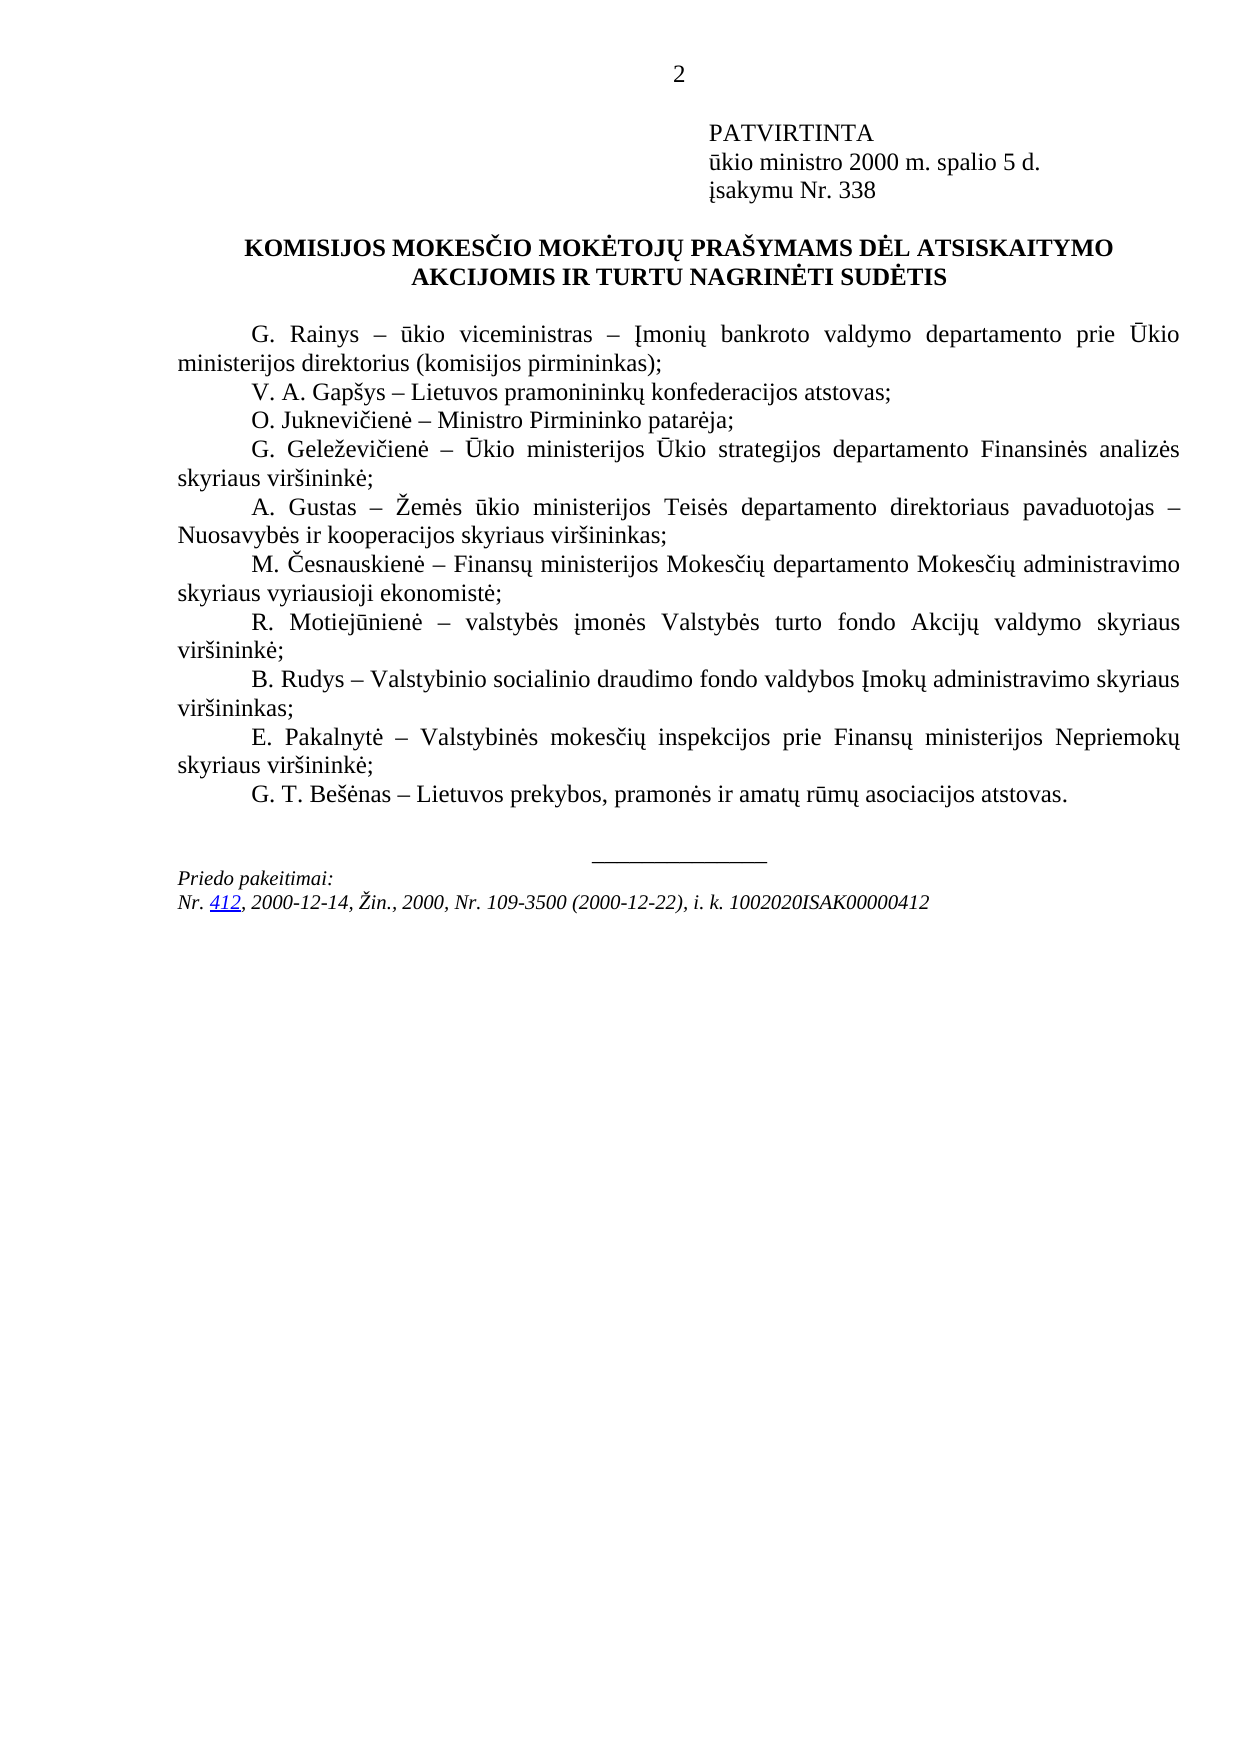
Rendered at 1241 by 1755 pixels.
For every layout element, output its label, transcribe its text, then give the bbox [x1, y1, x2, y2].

text G. Rainys – ūkio viceministras – Įmonių bankroto valdymo departamento prie Ūkio ministerijos direktorius (komisijos pirmininkas); [177, 319, 1181, 377]
text B. Rudys – Valstybinio socialinio draudimo fondo valdybos Įmokų administravimo skyriaus viršininkas; [177, 664, 1181, 722]
text V. A. Gapšys – Lietuvos pramonininkų konfederacijos atstovas; [177, 377, 1181, 406]
text E. Pakalnytė – Valstybinės mokesčių inspekcijos prie Finansų ministerijos Nepriemokų skyriaus viršininkė; [177, 722, 1181, 779]
text Komisijos mokesčio mokėtojų prašymams dėl atsiskaitymo akcijomis ir turtu nagrinėti sudėtis [177, 233, 1181, 291]
text įsakymu Nr. 338 [177, 176, 1181, 204]
text Nr. 412, 2000-12-14, Žin., 2000, Nr. 109-3500 (2000-12-22), i. k. 1002020ISAK00000412 [177, 890, 1181, 914]
text G. Geleževičienė – Ūkio ministerijos Ūkio strategijos departamento Finansinės analizės skyriaus viršininkė; [177, 434, 1181, 492]
text ______________ [177, 837, 1181, 866]
text A. Gustas – Žemės ūkio ministerijos Teisės departamento direktoriaus pavaduotojas – Nuosavybės ir kooperacijos skyriaus viršininkas; [177, 492, 1181, 549]
text ūkio ministro 2000 m. spalio 5 d. [177, 147, 1181, 176]
text O. Juknevičienė – Ministro Pirmininko patarėja; [177, 406, 1181, 434]
text PATVIRTINTA [709, 118, 1181, 147]
text G. T. Bešėnas – Lietuvos prekybos, pramonės ir amatų rūmų asociacijos atstovas. [177, 779, 1181, 808]
text M. Česnauskienė – Finansų ministerijos Mokesčių departamento Mokesčių administravimo skyriaus vyriausioji ekonomistė; [177, 549, 1181, 607]
text R. Motiejūnienė – valstybės įmonės Valstybės turto fondo Akcijų valdymo skyriaus viršininkė; [177, 607, 1181, 664]
text Priedo pakeitimai: [177, 866, 1181, 890]
